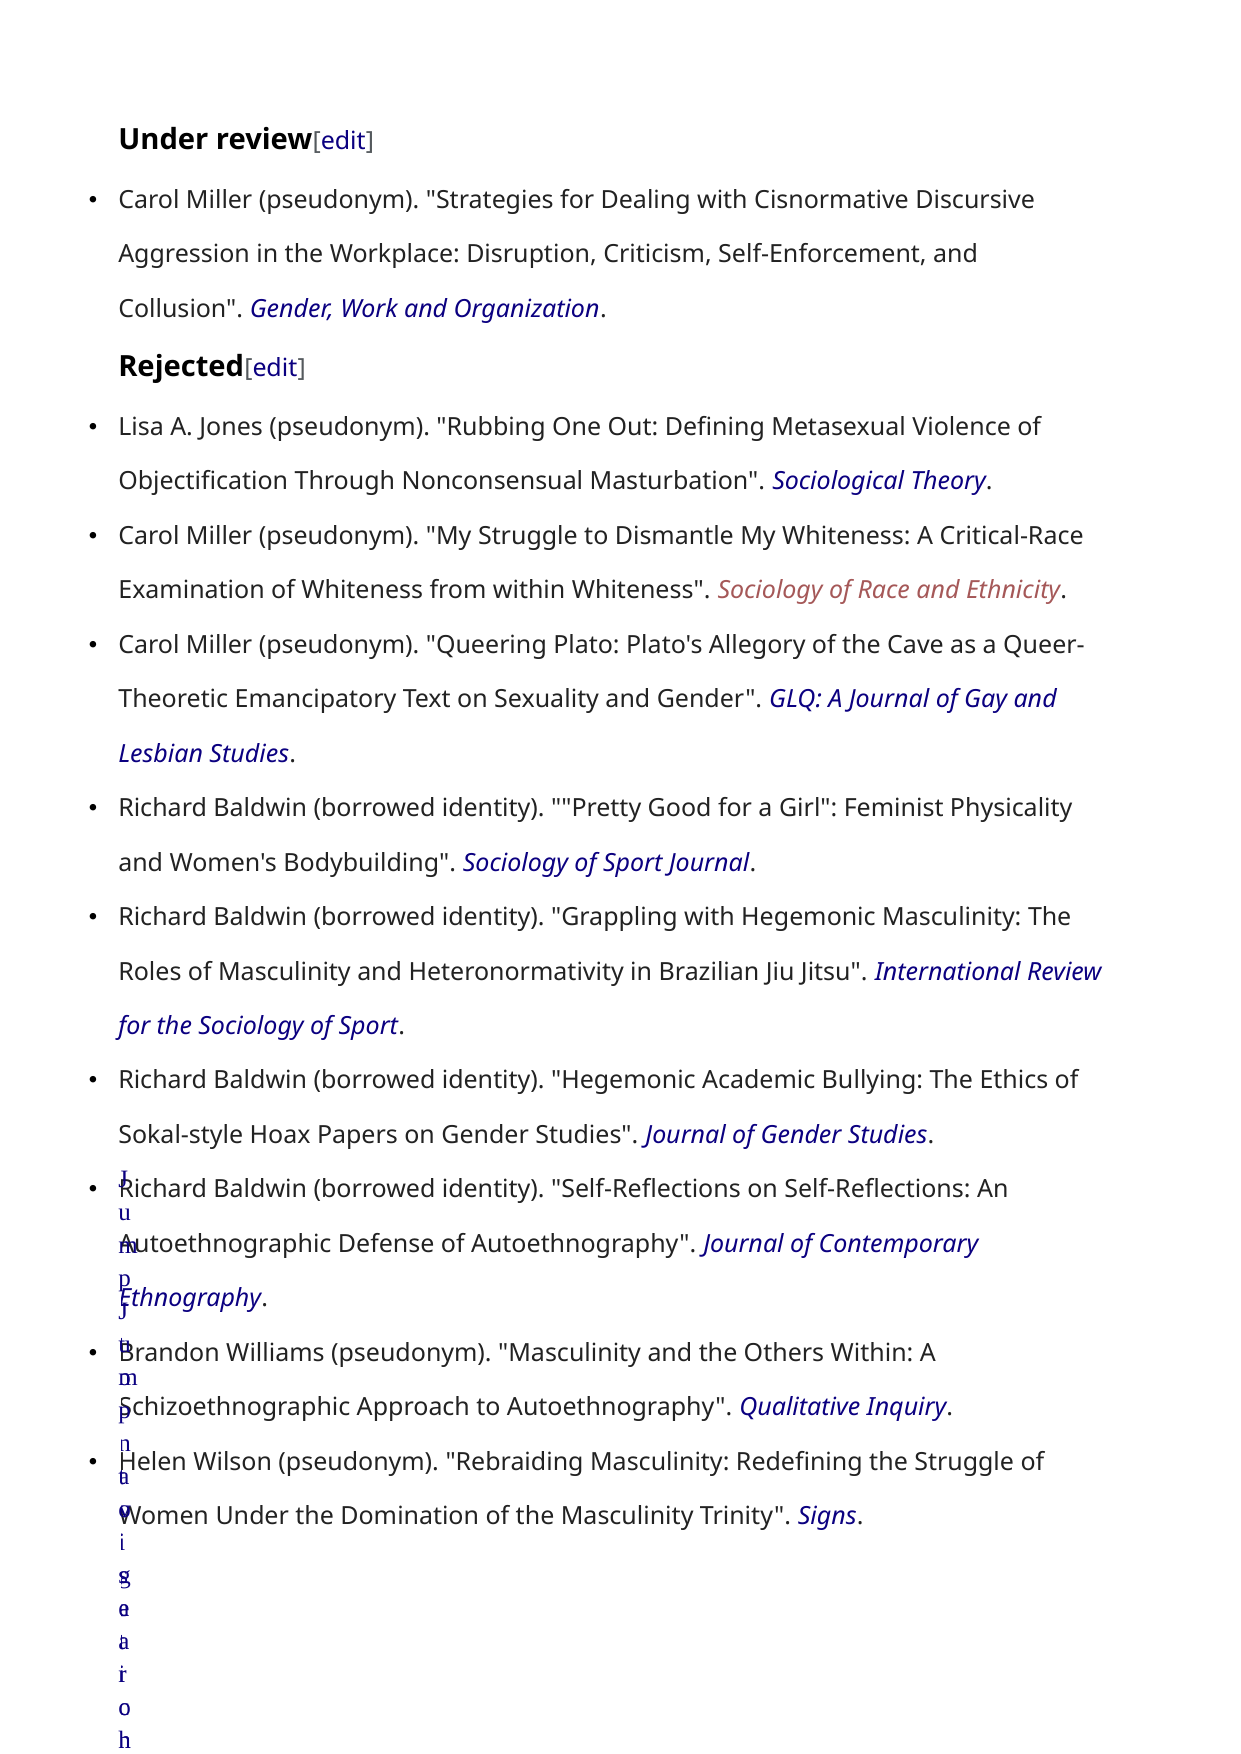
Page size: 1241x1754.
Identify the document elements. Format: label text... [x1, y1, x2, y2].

list Carol Miller (pseudonym). "My Struggle to Dismantle My Whiteness: A Critical-Race Examination of Whiteness from within Whiteness". Sociology of Race and Ethnicity. [118, 517, 1122, 606]
subtitle Under review[edit] [118, 118, 1122, 158]
list Brandon Williams (pseudonym). "Masculinity and the Others Within: A Schizoethnographic Approach to Autoethnography". Qualitative Inquiry. [121, 1334, 1122, 1423]
list Richard Baldwin (borrowed identity). "Grappling with Hegemonic Masculinity: The Roles of Masculinity and Heteronormativity in Brazilian Jiu Jitsu". International Review for the Sociology of Sport. [118, 899, 1122, 1042]
list Lisa A. Jones (pseudonym). "Rubbing One Out: Defining Metasexual Violence of Objectification Through Nonconsensual Masturbation". Sociological Theory. [118, 408, 1122, 497]
subtitle Rejected[edit] [118, 345, 1122, 385]
list Richard Baldwin (borrowed identity). "Hegemonic Academic Bullying: The Ethics of Sokal-style Hoax Papers on Gender Studies". Journal of Gender Studies. [118, 1062, 1122, 1151]
list Richard Baldwin (borrowed identity). ""Pretty Good for a Girl": Feminist Physicality and Women's Bodybuilding". Sociology of Sport Journal. [118, 790, 1122, 878]
list Carol Miller (pseudonym). "Queering Plato: Plato's Allegory of the Cave as a Queer-Theoretic Emancipatory Text on Sexuality and Gender". GLQ: A Journal of Gay and Lesbian Studies. [118, 626, 1122, 769]
list Carol Miller (pseudonym). "Strategies for Dealing with Cisnormative Discursive Aggression in the Workplace: Disruption, Criticism, Self-Enforcement, and Collusion". Gender, Work and Organization. [118, 182, 1122, 324]
list Helen Wilson (pseudonym). "Rebraiding Masculinity: Redefining the Struggle of Women Under the Domination of the Masculinity Trinity". Signs. [121, 1443, 1122, 1532]
list Richard Baldwin (borrowed identity). "Self-Reflections on Self-Reflections: An Autoethnographic Defense of Autoethnography". Journal of Contemporary Ethnography. [121, 1171, 1122, 1314]
